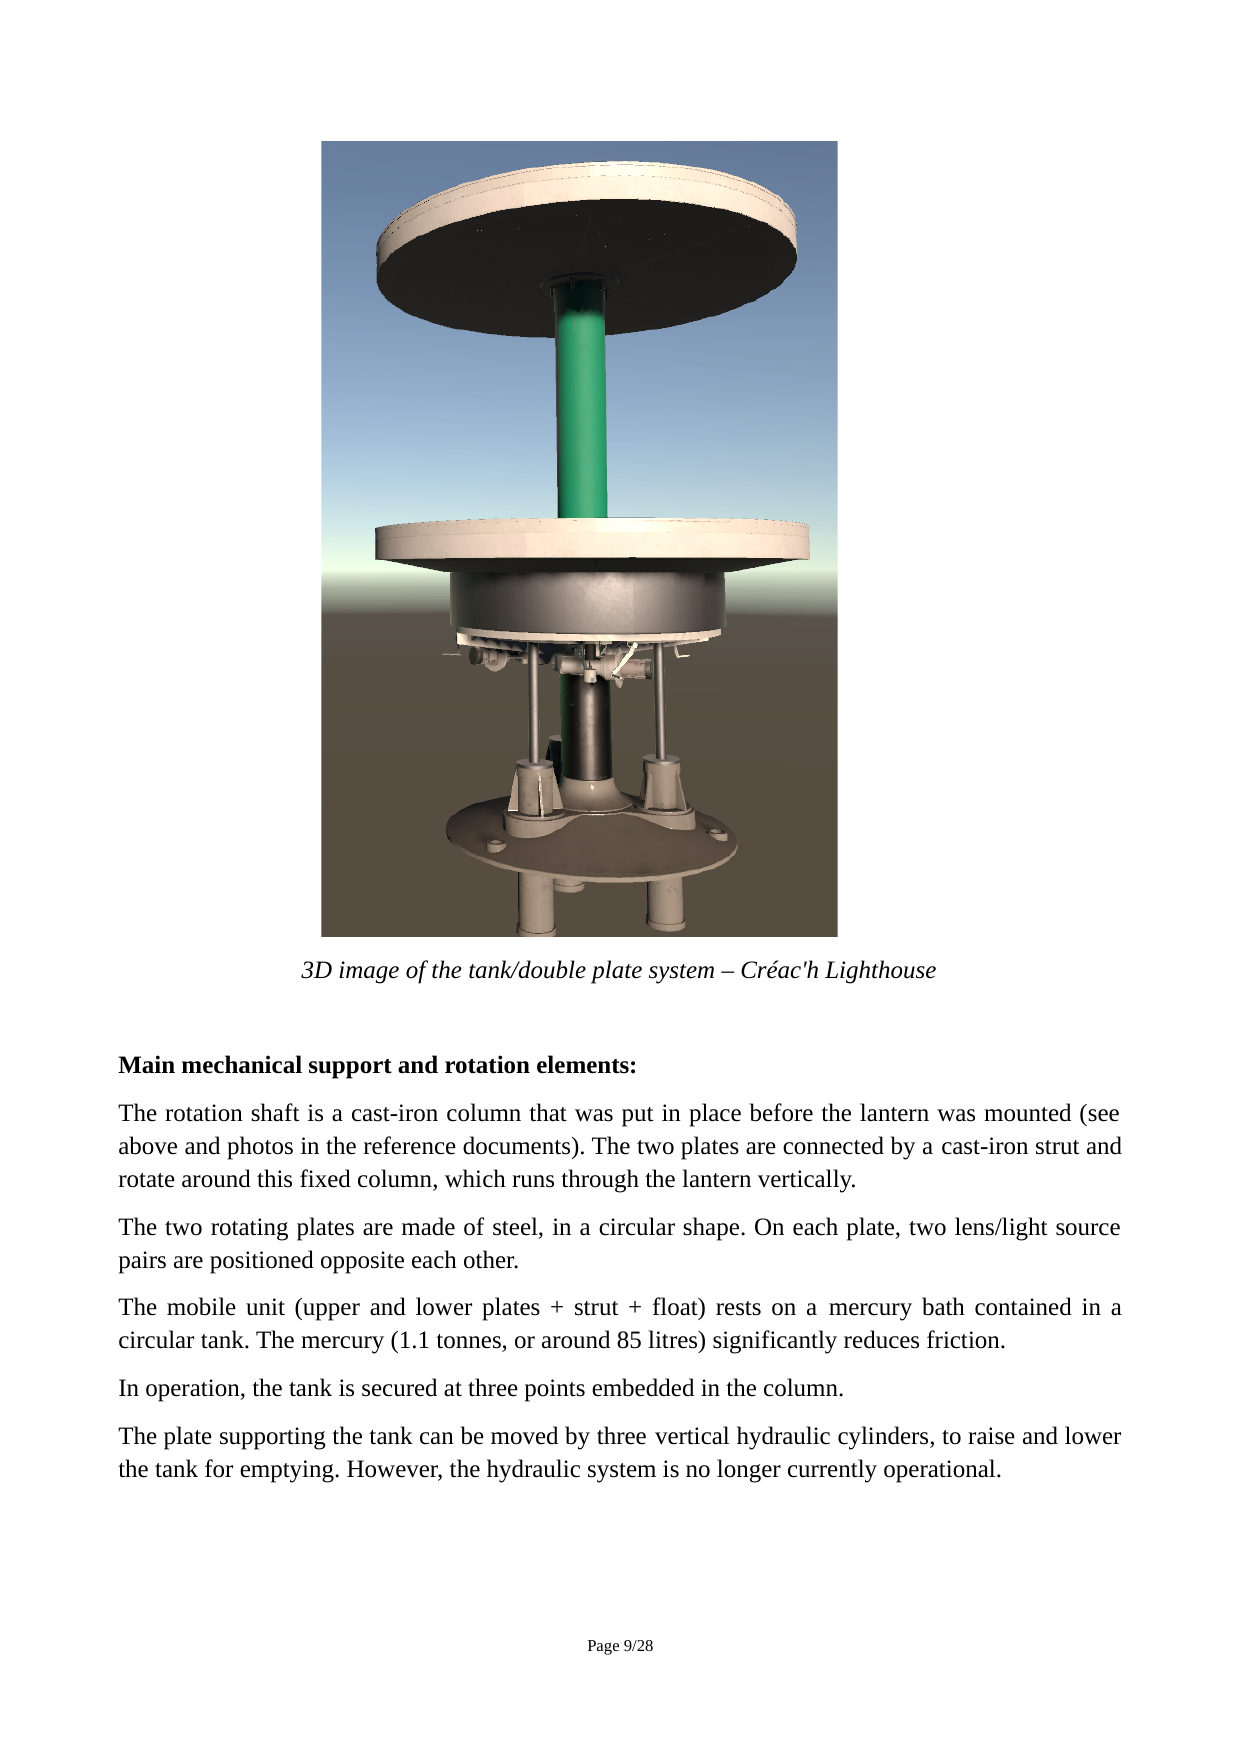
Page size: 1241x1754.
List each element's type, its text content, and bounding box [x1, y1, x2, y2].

text The mobile unit (upper and lower plates + strut + float) rests on a mercury bath contained in a circular tank. The mercury (1.1 tonnes, or around 85 litres) significantly reduces friction. [118, 1292, 1122, 1354]
text The two rotating plates are made of steel, in a circular shape. On each plate, two lens/light source pairs are positioned opposite each other. [118, 1212, 1122, 1274]
text Main mechanical support and rotation elements: [118, 1051, 1122, 1079]
text The rotation shaft is a cast-iron column that was put in place before the lantern was mounted (see above and photos in the reference documents). The two plates are connected by a cast-iron strut and rotate around this fixed column, which runs through the lantern vertically. [118, 1098, 1122, 1193]
text 3D image of the tank/double plate system – Créac'h Lighthouse [118, 955, 1122, 984]
text The plate supporting the tank can be moved by three vertical hydraulic cylinders, to raise and lower the tank for emptying. However, the hydraulic system is no longer currently operational. [118, 1421, 1122, 1482]
text In operation, the tank is secured at three points embedded in the column. [118, 1373, 1122, 1402]
